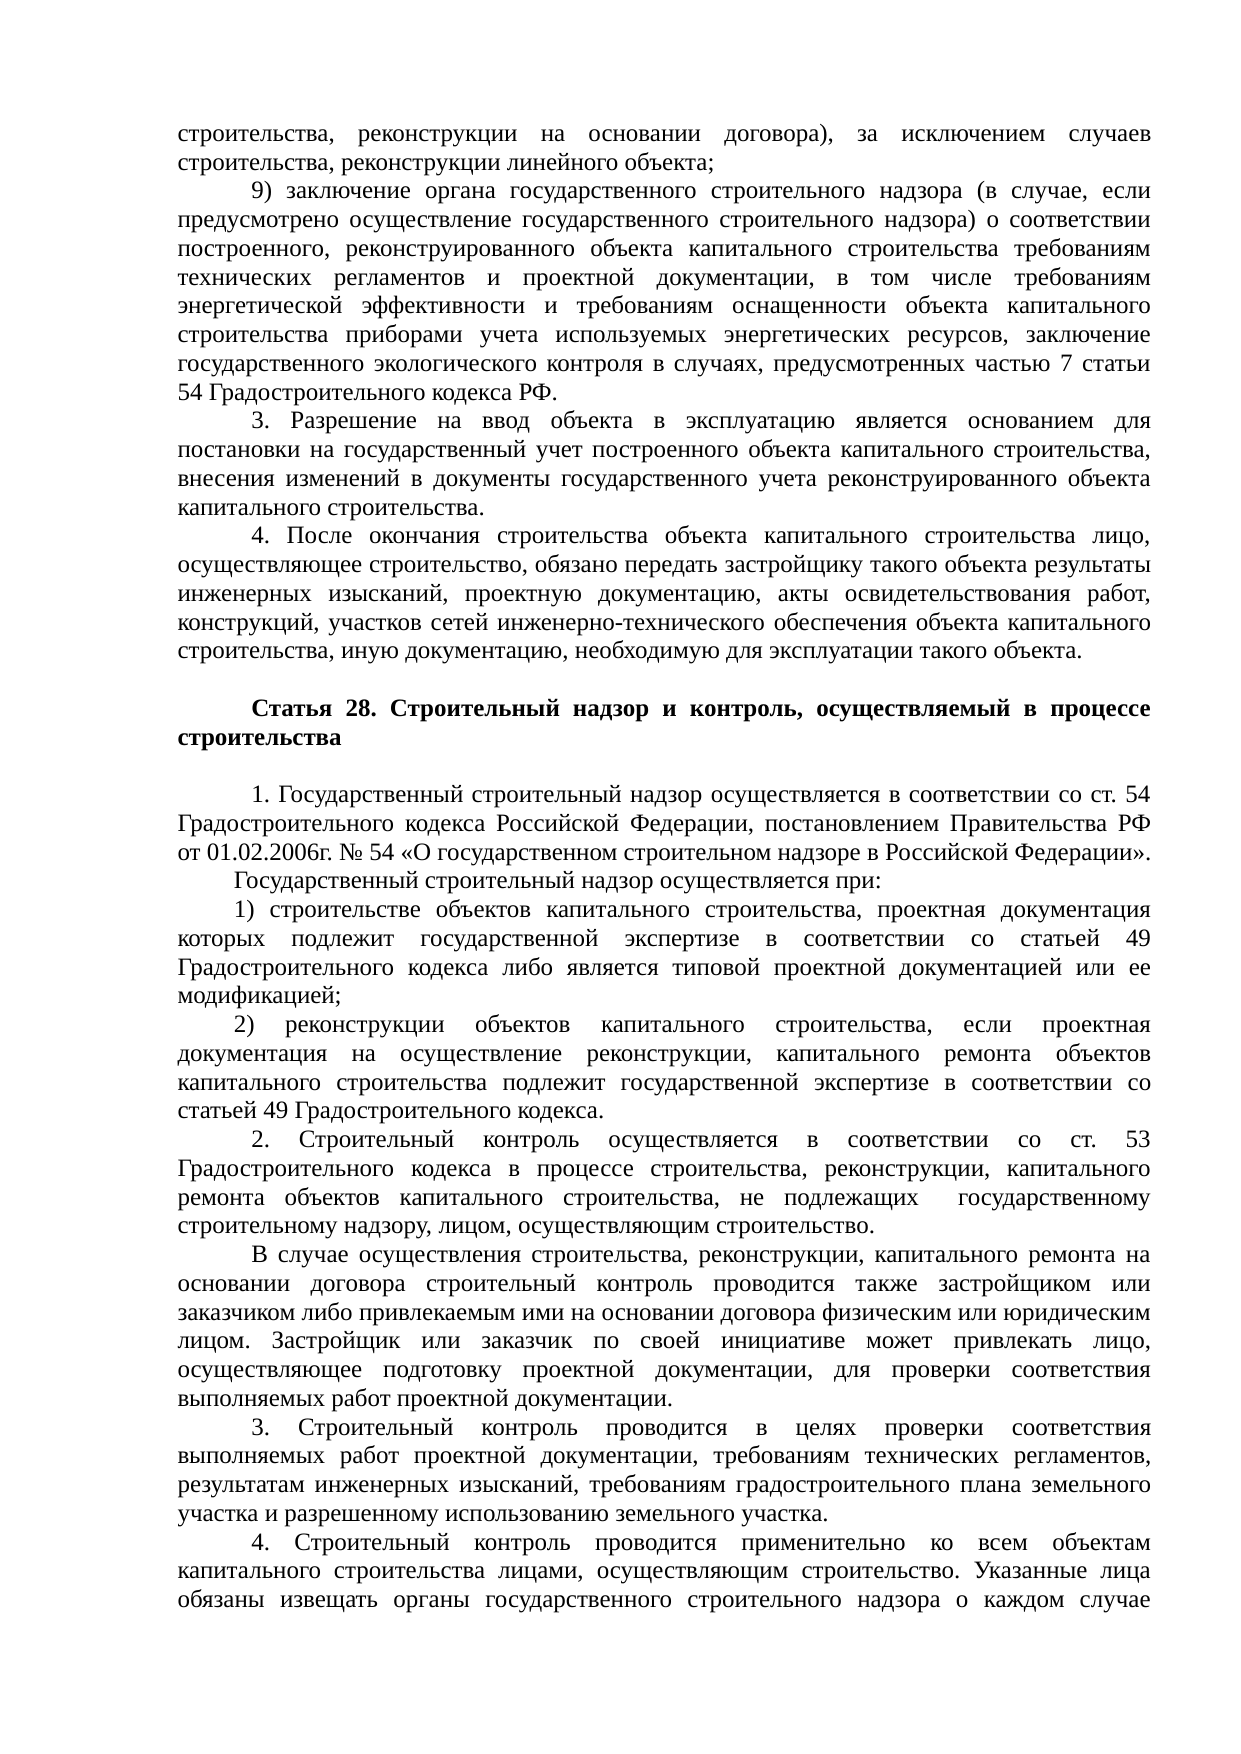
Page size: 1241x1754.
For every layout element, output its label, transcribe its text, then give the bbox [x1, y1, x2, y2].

text 3. Строительный контроль проводится в целях проверки соответствия выполняемых работ проектной документации, требованиям технических регламентов, результатам инженерных изысканий, требованиям градостроительного плана земельного участка и разрешенному использованию земельного участка. [177, 1412, 1152, 1527]
text В случае осуществления строительства, реконструкции, капитального ремонта на основании договора строительный контроль проводится также застройщиком или заказчиком либо привлекаемым ими на основании договора физическим или юридическим лицом. Застройщик или заказчик по своей инициативе может привлекать лицо, осуществляющее подготовку проектной документации, для проверки соответствия выполняемых работ проектной документации. [177, 1239, 1152, 1412]
text 9) заключение органа государственного строительного надзора (в случае, если предусмотрено осуществление государственного строительного надзора) о соответствии построенного, реконструированного объекта капитального строительства требованиям технических регламентов и проектной документации, в том числе требованиям энергетической эффективности и требованиям оснащенности объекта капитального строительства приборами учета используемых энергетических ресурсов, заключение государственного экологического контроля в случаях, предусмотренных частью 7 статьи 54 Градостроительного кодекса РФ. [177, 176, 1152, 406]
text строительства, реконструкции на основании договора), за исключением случаев строительства, реконструкции линейного объекта; [177, 118, 1152, 176]
text Государственный строительный надзор осуществляется при: [177, 866, 1152, 894]
text 1. Государственный строительный надзор осуществляется в соответствии со ст. 54 Градостроительного кодекса Российской Федерации, постановлением Правительства РФ от 01.02.2006г. № 54 «О государственном строительном надзоре в Российской Федерации». [177, 779, 1152, 866]
text Статья 28. Строительный надзор и контроль, осуществляемый в процессе строительства [177, 693, 1152, 751]
text 2) реконструкции объектов капитального строительства, если проектная документация на осуществление реконструкции, капитального ремонта объектов капитального строительства подлежит государственной экспертизе в соответствии со статьей 49 Градостроительного кодекса. [177, 1009, 1152, 1124]
text 2. Строительный контроль осуществляется в соответствии со ст. 53 Градостроительного кодекса в процессе строительства, реконструкции, капитального ремонта объектов капитального строительства, не подлежащих государственному строительному надзору, лицом, осуществляющим строительство. [177, 1124, 1152, 1239]
text 4. Строительный контроль проводится применительно ко всем объектам капитального строительства лицами, осуществляющим строительство. Указанные лица обязаны извещать органы государственного строительного надзора о каждом случае [177, 1527, 1152, 1613]
text 1) строительстве объектов капитального строительства, проектная документация которых подлежит государственной экспертизе в соответствии со статьей 49 Градостроительного кодекса либо является типовой проектной документацией или ее модификацией; [177, 894, 1152, 1009]
text 3. Разрешение на ввод объекта в эксплуатацию является основанием для постановки на государственный учет построенного объекта капитального строительства, внесения изменений в документы государственного учета реконструированного объекта капитального строительства. [177, 406, 1152, 521]
text 4. После окончания строительства объекта капитального строительства лицо, осуществляющее строительство, обязано передать застройщику такого объекта результаты инженерных изысканий, проектную документацию, акты освидетельствования работ, конструкций, участков сетей инженерно-технического обеспечения объекта капитального строительства, иную документацию, необходимую для эксплуатации такого объекта. [177, 521, 1152, 664]
